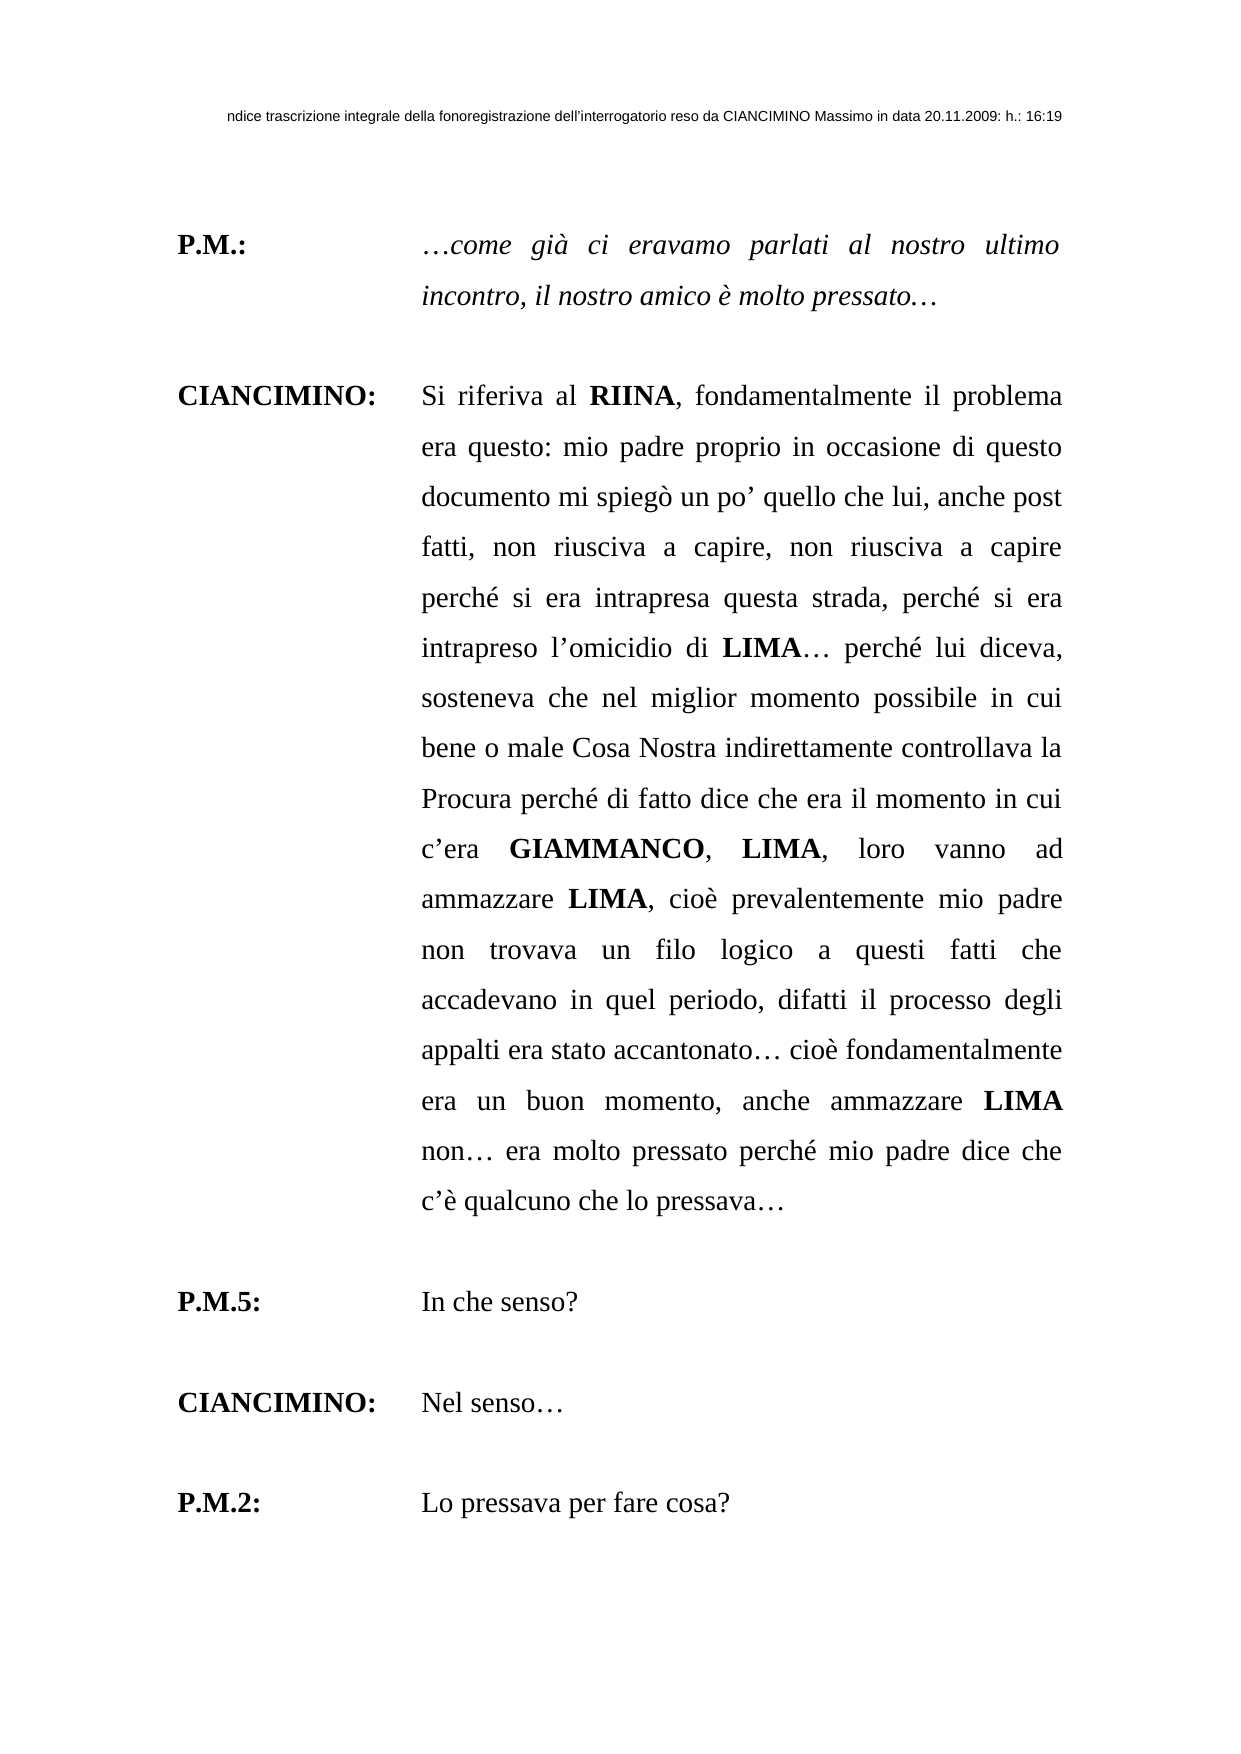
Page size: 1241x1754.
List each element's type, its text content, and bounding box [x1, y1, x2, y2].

text P.M.2: Lo pressava per fare cosa? [177, 1485, 1063, 1519]
text P.M.: …come già ci eravamo parlati al nostro ultimo incontro, il nostro amico è molto pressato… [177, 227, 1063, 311]
text P.M.5: In che senso? [177, 1284, 1063, 1318]
text CIANCIMINO: Si riferiva al RIINA, fondamentalmente il problema era questo: mio padre proprio in occasione di questo documento mi spiegò un po’ quello che lui, anche post fatti, non riusciva a capire, non riusciva a capire perché si era intrapresa questa strada, perché si era intrapreso l’omicidio di LIMA… perché lui diceva, sosteneva che nel miglior momento possibile in cui bene o male Cosa Nostra indirettamente controllava la Procura perché di fatto dice che era il momento in cui c’era GIAMMANCO, LIMA, loro vanno ad ammazzare LIMA, cioè prevalentemente mio padre non trovava un filo logico a questi fatti che accadevano in quel periodo, difatti il processo degli appalti era stato accantonato… cioè fondamentalmente era un buon momento, anche ammazzare LIMA non… era molto pressato perché mio padre dice che c’è qualcuno che lo pressava… [177, 378, 1063, 1217]
text CIANCIMINO: Nel senso… [177, 1385, 1063, 1418]
